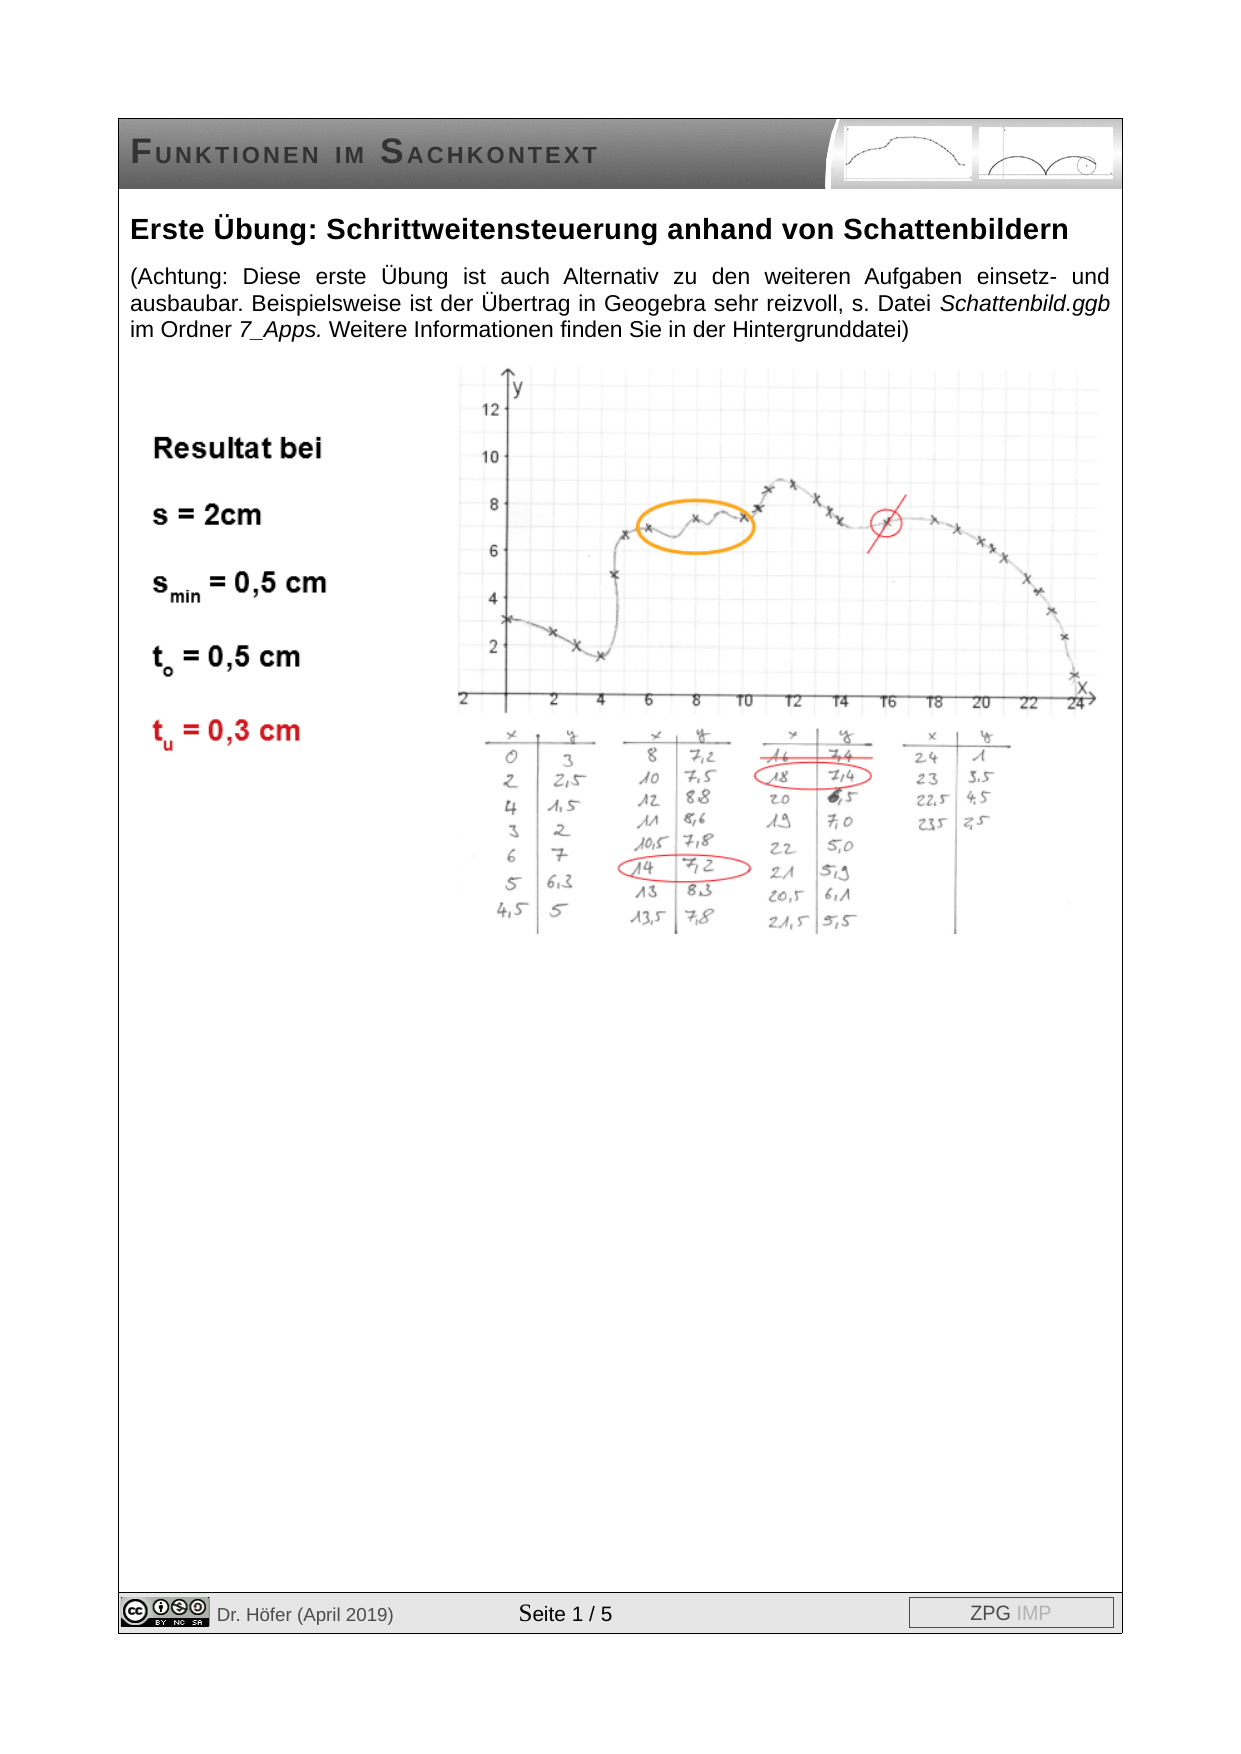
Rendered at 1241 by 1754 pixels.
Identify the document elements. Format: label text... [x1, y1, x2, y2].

text Erste Übung: Schrittweitensteuerung anhand von Schattenbildern [130, 212, 1110, 245]
text (Achtung: Diese erste Übung ist auch Alternativ zu den weiteren Aufgaben einsetz- und ausbaubar. Beispielsweise ist der Übertrag in Geogebra sehr reizvoll, s. Datei Schattenbild.ggb im Ordner 7_Apps. Weitere Informationen finden Sie in der Hintergrunddatei) [130, 263, 1110, 342]
picture [119, 119, 1122, 189]
picture [120, 1597, 210, 1627]
picture [130, 353, 1111, 934]
